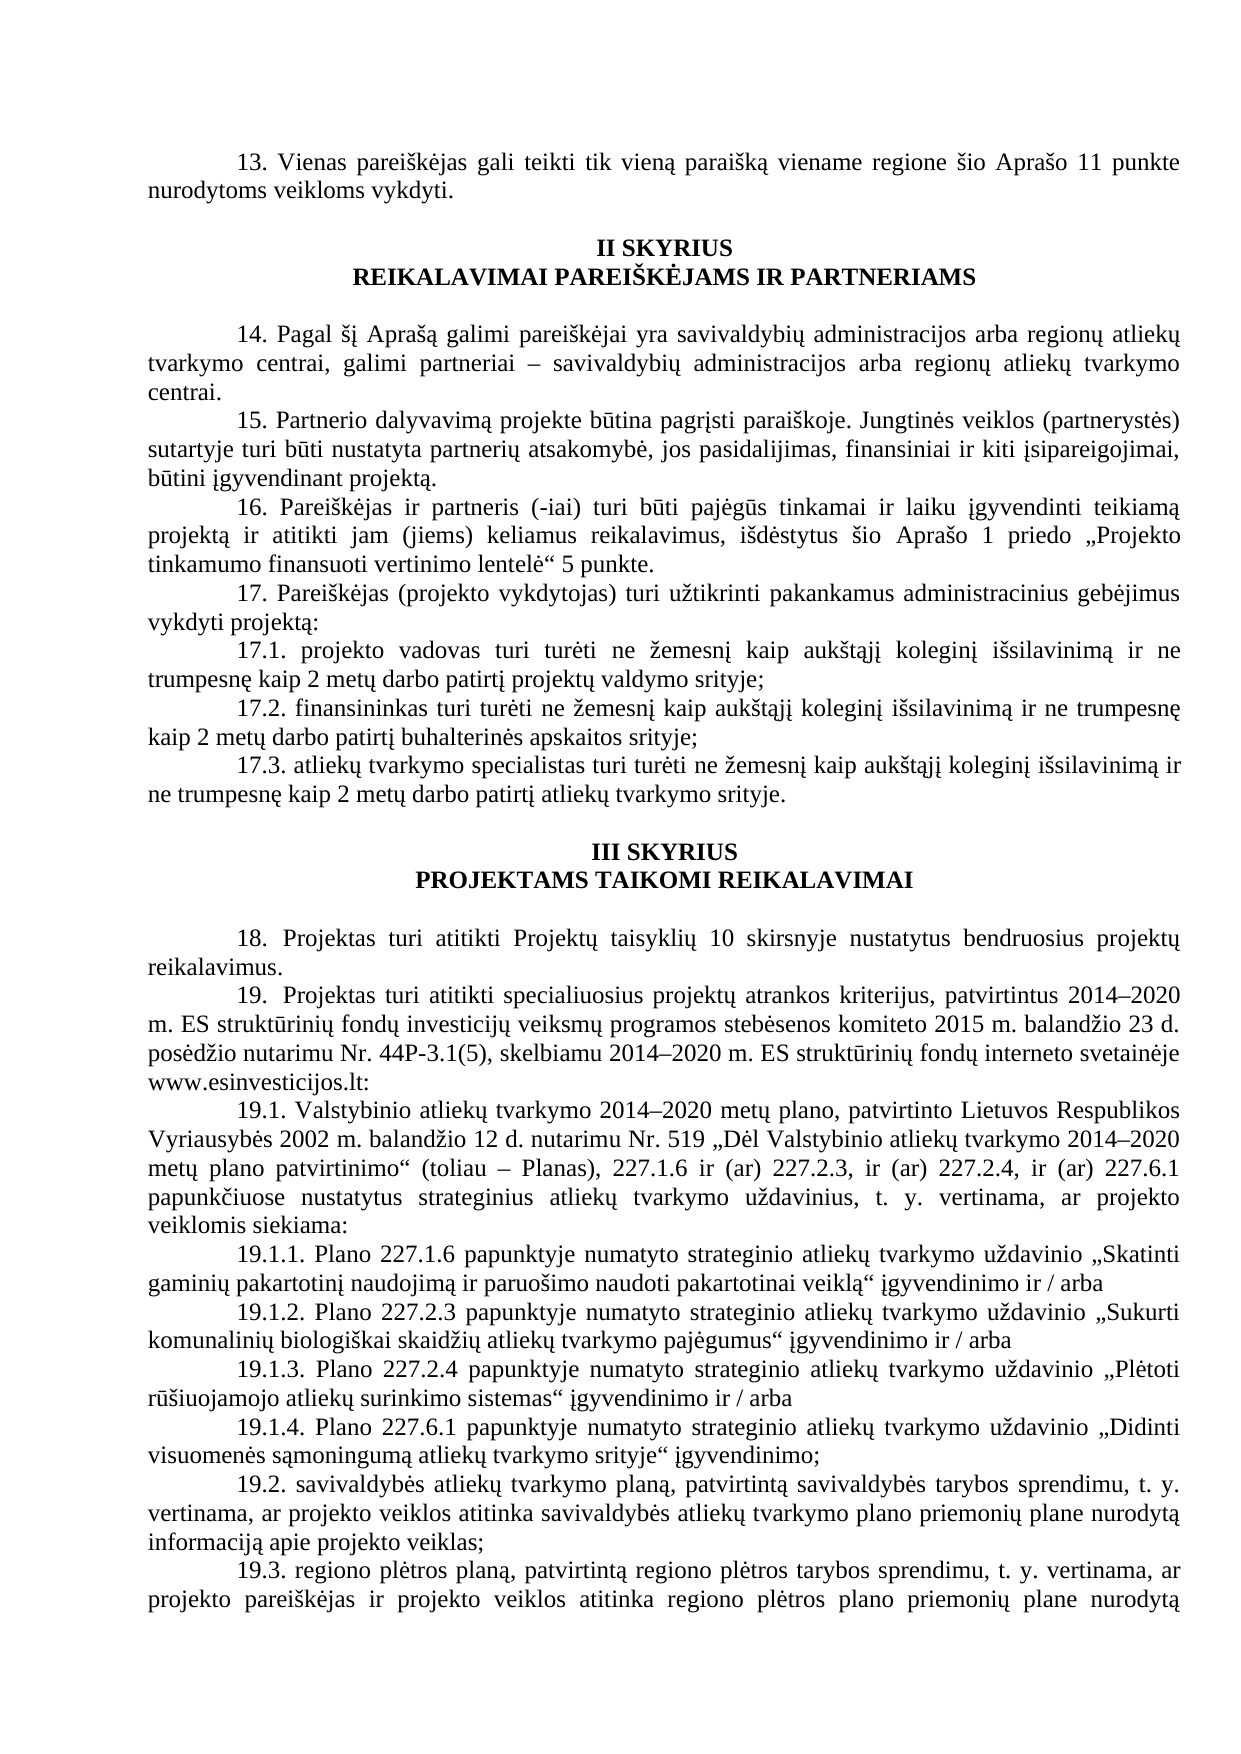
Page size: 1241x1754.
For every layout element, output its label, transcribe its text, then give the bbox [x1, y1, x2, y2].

text PROJEKTAMS TAIKOMI REIKALAVIMAI [148, 866, 1181, 894]
text III SKYRIUS [148, 837, 1181, 866]
text 17.2. finansininkas turi turėti ne žemesnį kaip aukštąjį koleginį išsilavinimą ir ne trumpesnę kaip 2 metų darbo patirtį buhalterinės apskaitos srityje; [148, 693, 1181, 751]
text 15. Partnerio dalyvavimą projekte būtina pagrįsti paraiškoje. Jungtinės veiklos (partnerystės) sutartyje turi būti nustatyta partnerių atsakomybė, jos pasidalijimas, finansiniai ir kiti įsipareigojimai, būtini įgyvendinant projektą. [148, 406, 1181, 492]
text II SKYRIUS [148, 233, 1181, 262]
text 17. Pareiškėjas (projekto vykdytojas) turi užtikrinti pakankamus administracinius gebėjimus vykdyti projektą: [148, 578, 1181, 636]
text 19.1. Valstybinio atliekų tvarkymo 2014–2020 metų plano, patvirtinto Lietuvos Respublikos Vyriausybės 2002 m. balandžio 12 d. nutarimu Nr. 519 „Dėl Valstybinio atliekų tvarkymo 2014–2020 metų plano patvirtinimo“ (toliau – Planas), 227.1.6 ir (ar) 227.2.3, ir (ar) 227.2.4, ir (ar) 227.6.1 papunkčiuose nustatytus strateginius atliekų tvarkymo uždavinius, t. y. vertinama, ar projekto veiklomis siekiama: [148, 1096, 1181, 1239]
text 17.3. atliekų tvarkymo specialistas turi turėti ne žemesnį kaip aukštąjį koleginį išsilavinimą ir ne trumpesnę kaip 2 metų darbo patirtį atliekų tvarkymo srityje. [148, 751, 1181, 808]
text 17.1. projekto vadovas turi turėti ne žemesnį kaip aukštąjį koleginį išsilavinimą ir ne trumpesnę kaip 2 metų darbo patirtį projektų valdymo srityje; [148, 636, 1181, 693]
text 16. Pareiškėjas ir partneris (-iai) turi būti pajėgūs tinkamai ir laiku įgyvendinti teikiamą projektą ir atitikti jam (jiems) keliamus reikalavimus, išdėstytus šio Aprašo 1 priedo „Projekto tinkamumo finansuoti vertinimo lentelė“ 5 punkte. [148, 492, 1181, 578]
text 19. Projektas turi atitikti specialiuosius projektų atrankos kriterijus, patvirtintus 2014–2020 m. ES struktūrinių fondų investicijų veiksmų programos stebėsenos komiteto 2015 m. balandžio 23 d. posėdžio nutarimu Nr. 44P-3.1(5), skelbiamu 2014–2020 m. ES struktūrinių fondų interneto svetainėje www.esinvesticijos.lt: [148, 981, 1181, 1096]
text 19.1.3. Plano 227.2.4 papunktyje numatyto strateginio atliekų tvarkymo uždavinio „Plėtoti rūšiuojamojo atliekų surinkimo sistemas“ įgyvendinimo ir / arba [148, 1354, 1181, 1412]
text REIKALAVIMAI PAREIŠKĖJAMS IR PARTNERIAMS [148, 262, 1181, 291]
text 19.1.4. Plano 227.6.1 papunktyje numatyto strateginio atliekų tvarkymo uždavinio „Didinti visuomenės sąmoningumą atliekų tvarkymo srityje“ įgyvendinimo; [148, 1412, 1181, 1469]
text 19.2. savivaldybės atliekų tvarkymo planą, patvirtintą savivaldybės tarybos sprendimu, t. y. vertinama, ar projekto veiklos atitinka savivaldybės atliekų tvarkymo plano priemonių plane nurodytą informaciją apie projekto veiklas; [148, 1469, 1181, 1556]
text 18. Projektas turi atitikti Projektų taisyklių 10 skirsnyje nustatytus bendruosius projektų reikalavimus. [148, 923, 1181, 981]
text 19.1.2. Plano 227.2.3 papunktyje numatyto strateginio atliekų tvarkymo uždavinio „Sukurti komunalinių biologiškai skaidžių atliekų tvarkymo pajėgumus“ įgyvendinimo ir / arba [148, 1297, 1181, 1354]
text 19.1.1. Plano 227.1.6 papunktyje numatyto strateginio atliekų tvarkymo uždavinio „Skatinti gaminių pakartotinį naudojimą ir paruošimo naudoti pakartotinai veiklą“ įgyvendinimo ir / arba [148, 1239, 1181, 1297]
text 14. Pagal šį Aprašą galimi pareiškėjai yra savivaldybių administracijos arba regionų atliekų tvarkymo centrai, galimi partneriai – savivaldybių administracijos arba regionų atliekų tvarkymo centrai. [148, 319, 1181, 406]
text 19.3. regiono plėtros planą, patvirtintą regiono plėtros tarybos sprendimu, t. y. vertinama, ar projekto pareiškėjas ir projekto veiklos atitinka regiono plėtros plano priemonių plane nurodytą [148, 1556, 1181, 1613]
text 13. Vienas pareiškėjas gali teikti tik vieną paraišką viename regione šio Aprašo 11 punkte nurodytoms veikloms vykdyti. [148, 147, 1181, 204]
